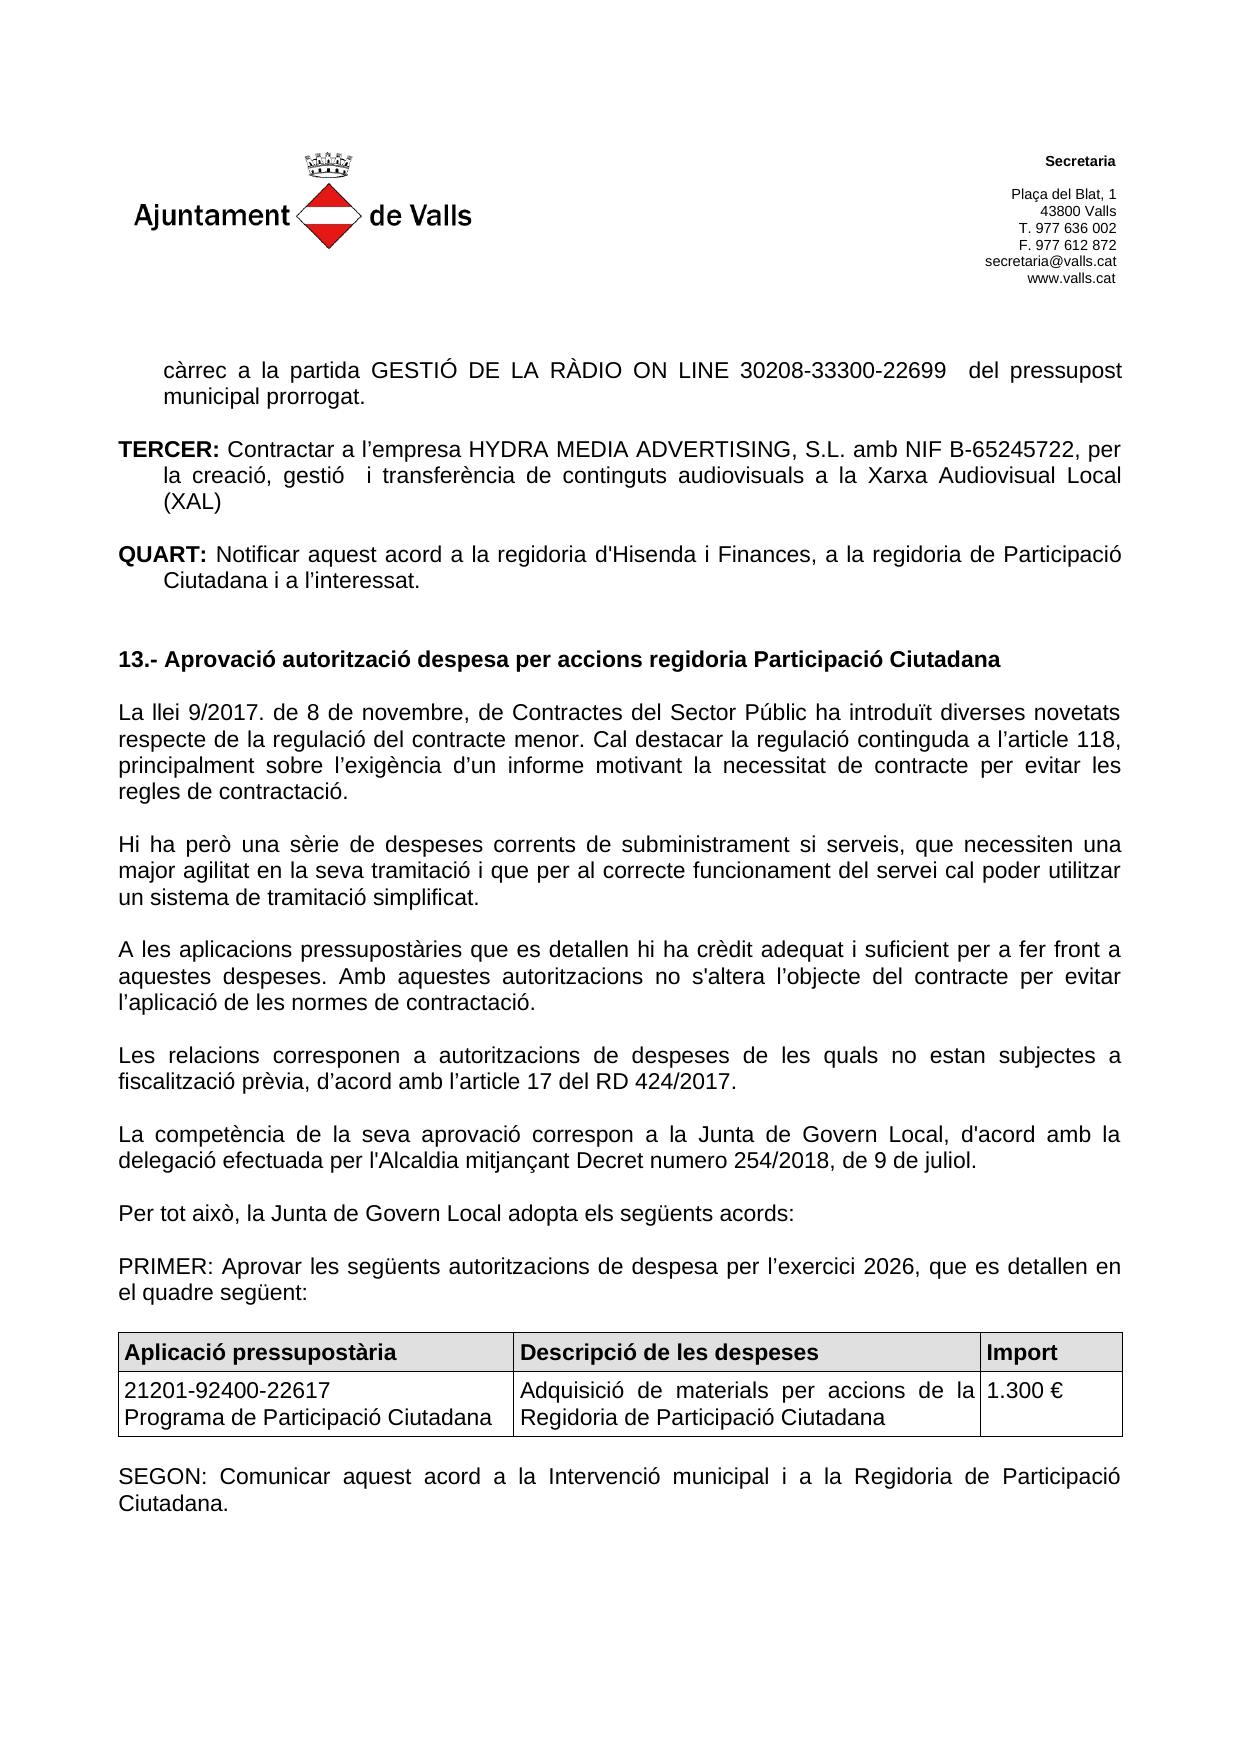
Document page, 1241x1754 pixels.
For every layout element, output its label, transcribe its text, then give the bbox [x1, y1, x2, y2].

text SEGON: Comunicar aquest acord a la Intervenció municipal i a la Regidoria de Participació Ciutadana. [118, 1463, 1122, 1516]
text Hi ha però una sèrie de despeses corrents de subministrament si serveis, que necessiten una major agilitat en la seva tramitació i que per al correcte funcionament del servei cal poder utilitzar un sistema de tramitació simplificat. [118, 831, 1122, 910]
text 13.- Aprovació autorització despesa per accions regidoria Participació Ciutadana [118, 646, 1122, 673]
table_cell 21201-92400-22617 Programa de Participació Ciutadana [119, 1372, 513, 1436]
text PRIMER: Aprovar les següents autoritzacions de despesa per l’exercici 2026, que es detallen en el quadre següent: [118, 1253, 1122, 1305]
table_cell Adquisició de materials per accions de la Regidoria de Participació Ciutadana [514, 1372, 980, 1436]
list QUART: Notificar aquest acord a la regidoria d'Hisenda i Finances, a la regidoria de Participació Ciutadana i a l’interessat. [118, 541, 1122, 594]
list càrrec a la partida GESTIÓ DE LA RÀDIO ON LINE 30208-33300-22699 del pressupost municipal prorrogat. [118, 357, 1122, 409]
table_header Import [981, 1333, 1122, 1371]
list TERCER: Contractar a l’empresa HYDRA MEDIA ADVERTISING, S.L. amb NIF B-65245722, per la creació, gestió i transferència de continguts audiovisuals a la Xarxa Audiovisual Local (XAL) [118, 436, 1122, 515]
text A les aplicacions pressupostàries que es detallen hi ha crèdit adequat i suficient per a fer front a aquestes despeses. Amb aquestes autoritzacions no s'altera l’objecte del contracte per evitar l’aplicació de les normes de contractació. [118, 936, 1122, 1015]
text La competència de la seva aprovació correspon a la Junta de Govern Local, d'acord amb la delegació efectuada per l'Alcaldia mitjançant Decret numero 254/2018, de 9 de juliol. [118, 1121, 1122, 1173]
table_header Aplicació pressupostària [119, 1333, 513, 1371]
text Les relacions corresponen a autoritzacions de despeses de les quals no estan subjectes a fiscalització prèvia, d’acord amb l’article 17 del RD 424/2017. [118, 1042, 1122, 1094]
table_cell 1.300 € [981, 1372, 1122, 1436]
text La llei 9/2017. de 8 de novembre, de Contractes del Sector Públic ha introduït diverses novetats respecte de la regulació del contracte menor. Cal destacar la regulació continguda a l’article 118, principalment sobre l’exigència d’un informe motivant la necessitat de contracte per evitar les regles de contractació. [118, 699, 1122, 804]
text Per tot això, la Junta de Govern Local adopta els següents acords: [118, 1200, 1122, 1226]
picture [123, 152, 485, 249]
table_header Descripció de les despeses [514, 1333, 980, 1371]
